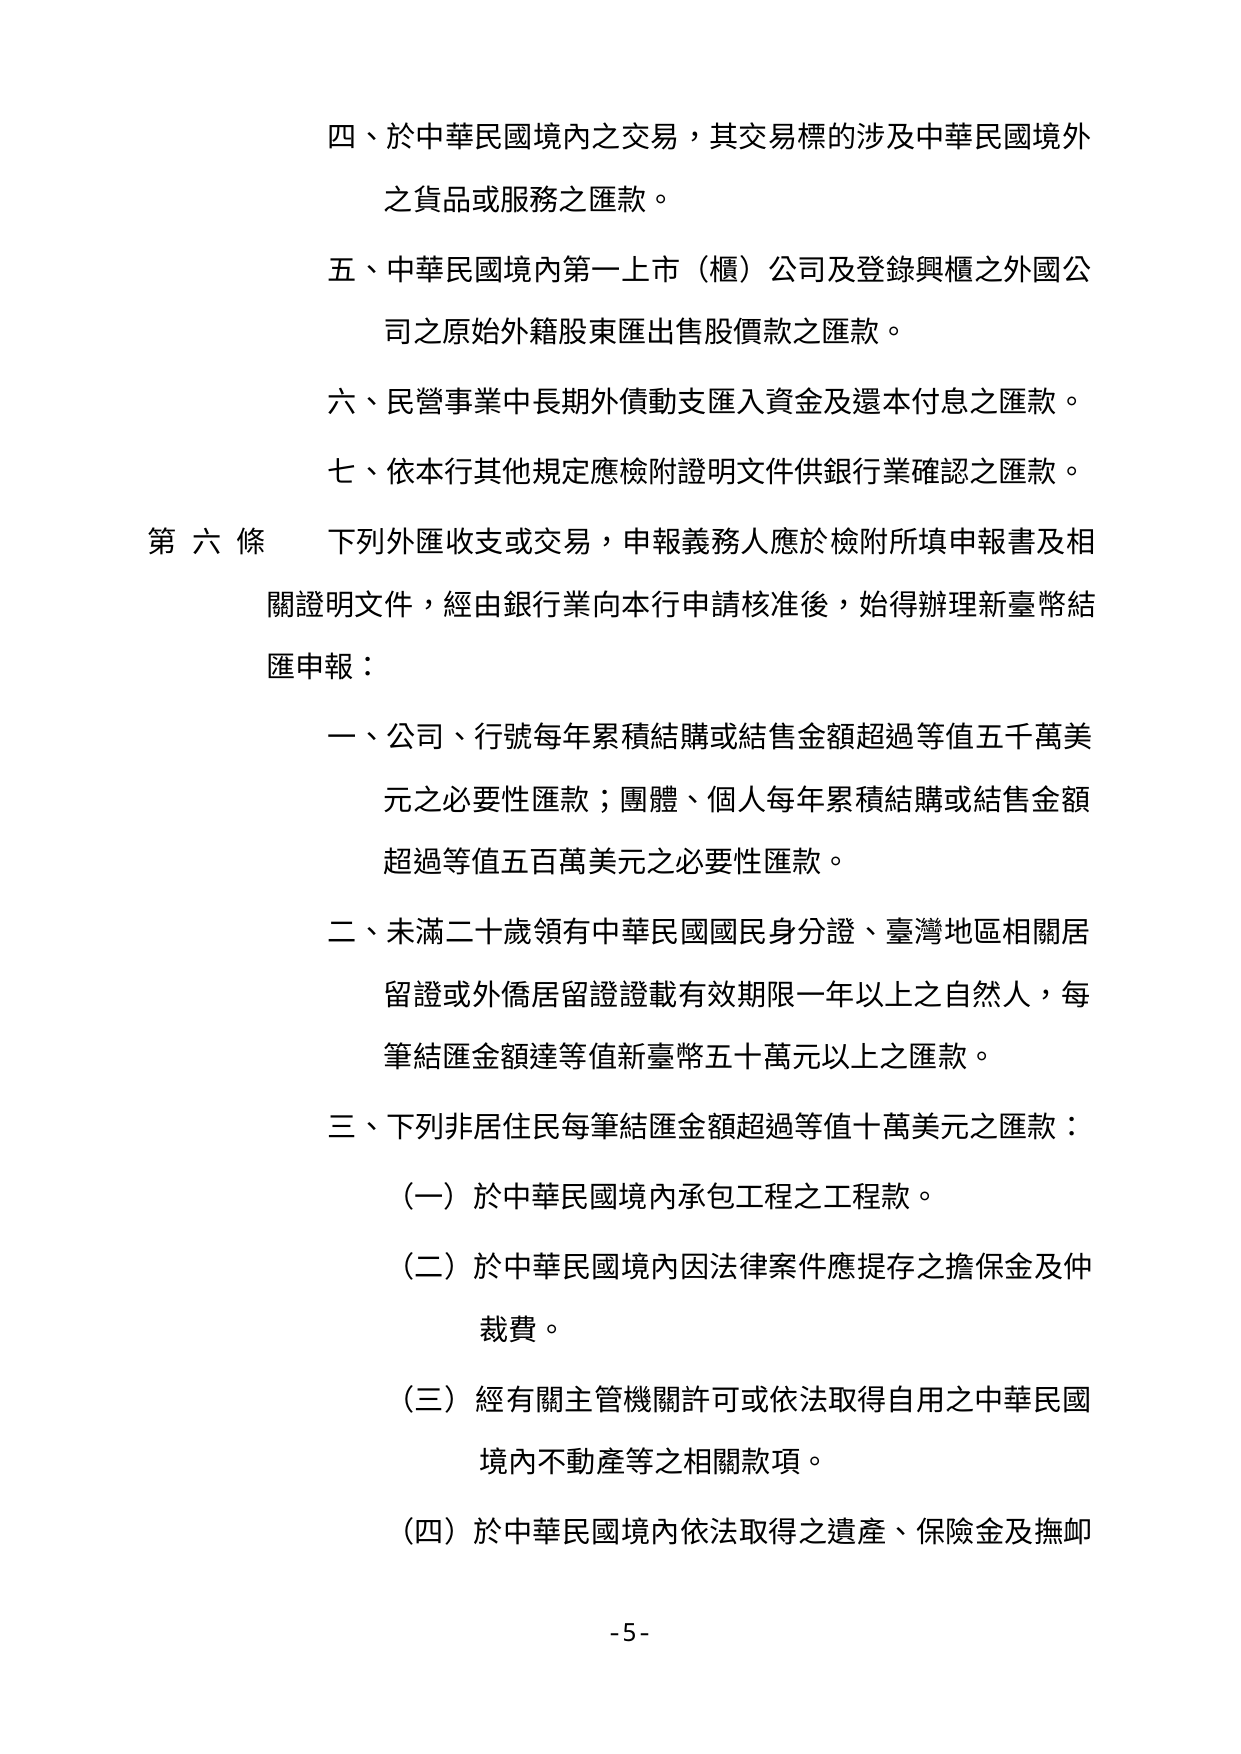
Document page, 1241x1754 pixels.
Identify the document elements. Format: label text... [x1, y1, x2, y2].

text 一、公司、行號每年累積結購或結售金額超過等值五千萬美元之必要性匯款；團體、個人每年累積結購或結售金額超過等值五百萬美元之必要性匯款。 [328, 693, 1092, 881]
text （二）於中華民國境內因法律案件應提存之擔保金及仲裁費。 [385, 1223, 1092, 1348]
text 第 六 條 下列外匯收支或交易，申報義務人應於檢附所填申報書及相關證明文件，經由銀行業向本行申請核准後，始得辦理新臺幣結匯申報： [148, 498, 1097, 686]
text （三）經有關主管機關許可或依法取得自用之中華民國境內不動產等之相關款項。 [385, 1356, 1092, 1481]
text （一）於中華民國境內承包工程之工程款。 [385, 1153, 1092, 1216]
text （四）於中華民國境內依法取得之遺產、保險金及撫卹 [385, 1488, 1092, 1551]
text 三、下列非居住民每筆結匯金額超過等值十萬美元之匯款： [328, 1083, 1092, 1146]
text 四、於中華民國境內之交易，其交易標的涉及中華民國境外之貨品或服務之匯款。 [328, 93, 1092, 218]
text 五、中華民國境內第一上市（櫃）公司及登錄興櫃之外國公司之原始外籍股東匯出售股價款之匯款。 [328, 226, 1092, 351]
text 二、未滿二十歲領有中華民國國民身分證、臺灣地區相關居留證或外僑居留證證載有效期限一年以上之自然人，每筆結匯金額達等值新臺幣五十萬元以上之匯款。 [328, 888, 1092, 1076]
text 六、民營事業中長期外債動支匯入資金及還本付息之匯款。 [328, 358, 1092, 421]
text 七、依本行其他規定應檢附證明文件供銀行業確認之匯款。 [328, 428, 1092, 491]
